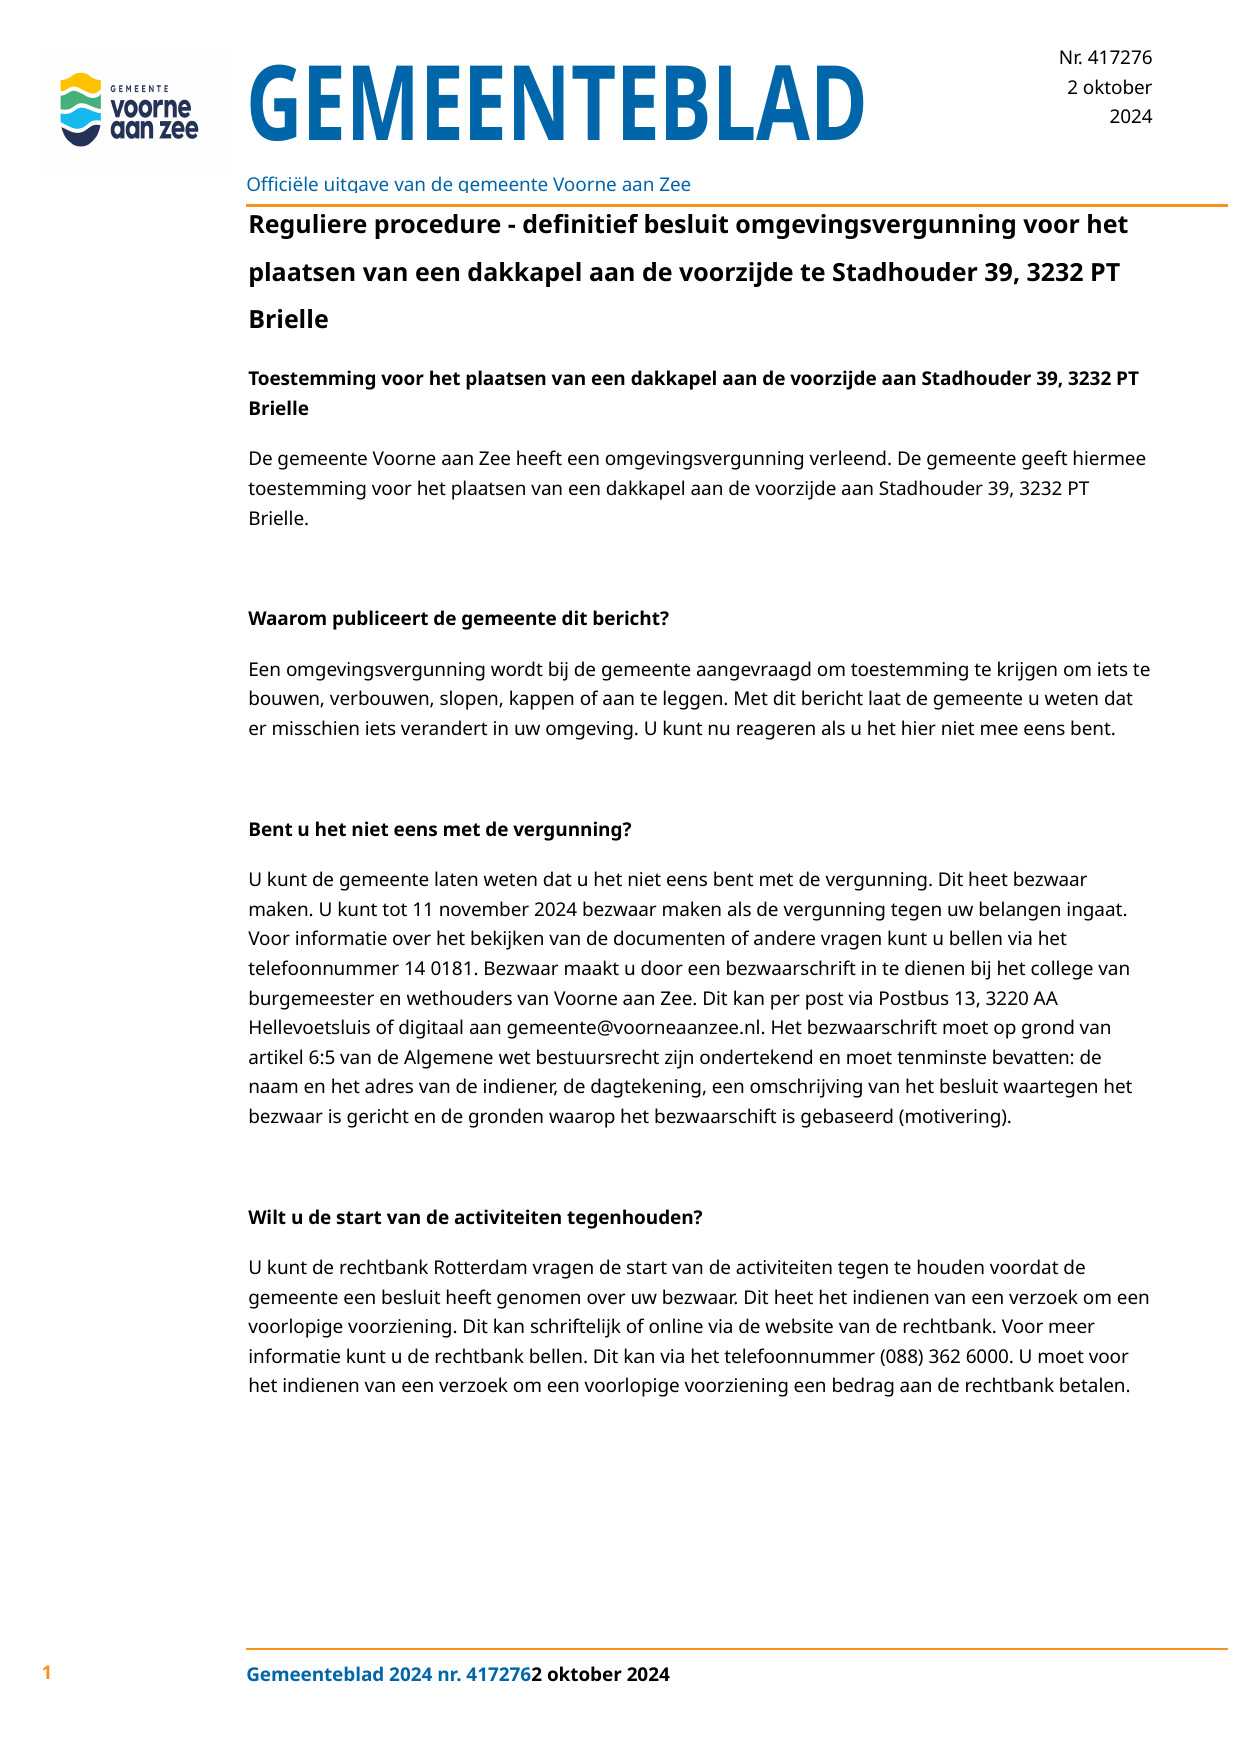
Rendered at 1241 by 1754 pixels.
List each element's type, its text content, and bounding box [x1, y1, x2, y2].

text Wilt u de start van de activiteiten tegenhouden? [248, 1204, 1152, 1229]
text De gemeente Voorne aan Zee heeft een omgevingsvergunning verleend. De gemeente geeft hiermee toestemming voor het plaatsen van een dakkapel aan de voorzijde aan Stadhouder 39, 3232 PT Brielle. [248, 446, 1152, 530]
text Bent u het niet eens met de vergunning? [248, 816, 1152, 842]
text Een omgevingsvergunning wordt bij de gemeente aangevraagd om toestemming te krijgen om iets te bouwen, verbouwen, slopen, kappen of aan te leggen. Met dit bericht laat de gemeente u weten dat er misschien iets verandert in uw omgeving. U kunt nu reageren als u het hier niet mee eens bent. [248, 656, 1152, 741]
text Waarom publiceert de gemeente dit bericht? [248, 606, 1152, 631]
text Reguliere procedure - definitief besluit omgevingsvergunning voor het plaatsen van een dakkapel aan de voorzijde te Stadhouder 39, 3232 PT Brielle [248, 207, 1152, 336]
text Toestemming voor het plaatsen van een dakkapel aan de voorzijde aan Stadhouder 39, 3232 PT Brielle [248, 366, 1152, 421]
text U kunt de rechtbank Rotterdam vragen de start van de activiteiten tegen te houden voordat de gemeente een besluit heeft genomen over uw bezwaar. Dit heet het indienen van een verzoek om een voorlopige voorziening. Dit kan schriftelijk of online via de website van de rechtbank. Voor meer informatie kunt u de rechtbank bellen. Dit kan via het telefoonnummer (088) 362 6000. U moet voor het indienen van een verzoek om een voorlopige voorziening een bedrag aan de rechtbank betalen. [248, 1254, 1152, 1398]
text U kunt de gemeente laten weten dat u het niet eens bent met de vergunning. Dit heet bezwaar maken. U kunt tot 11 november 2024 bezwaar maken als de vergunning tegen uw belangen ingaat. Voor informatie over het bekijken van de documenten of andere vragen kunt u bellen via het telefoonnummer 14 0181. Bezwaar maakt u door een bezwaarschrift in te dienen bij het college van burgemeester en wethouders van Voorne aan Zee. Dit kan per post via Postbus 13, 3220 AA Hellevoetsluis of digitaal aan gemeente@voorneaanzee.nl. Het bezwaarschrift moet op grond van artikel 6:5 van de Algemene wet bestuursrecht zijn ondertekend en moet tenminste bevatten: de naam en het adres van de indiener, de dagtekening, een omschrijving van het besluit waartegen het bezwaar is gericht en de gronden waarop het bezwaarschift is gebaseerd (motivering). [248, 866, 1152, 1129]
picture [41, 47, 231, 172]
